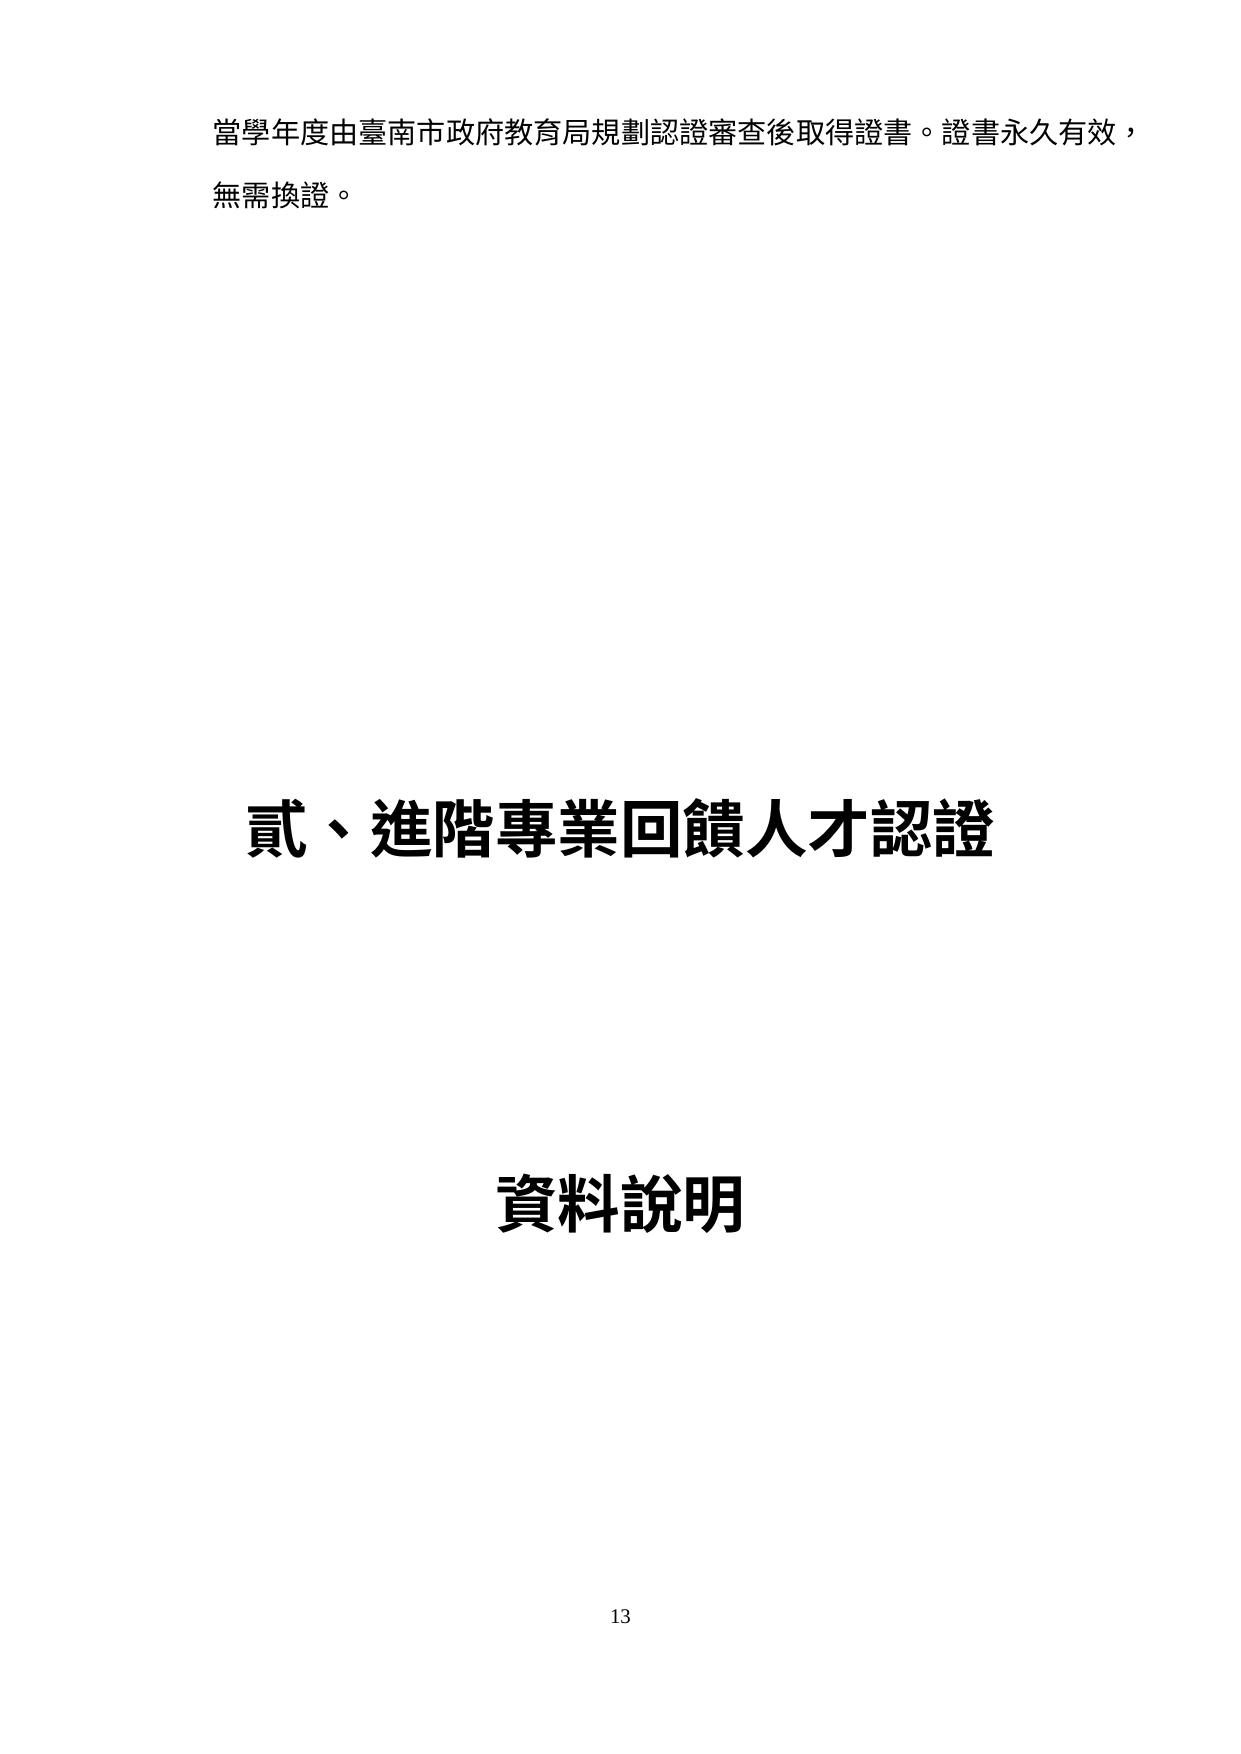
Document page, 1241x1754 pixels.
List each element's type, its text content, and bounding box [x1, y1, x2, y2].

text 教師須於完成進階專業回饋人才培訓研習課程18小時後，再完成當學年度由臺南市政府教育局規劃認證審查後取得證書。證書永久有效，無需換證。 [212, 89, 1128, 214]
subtitle 貳、進階專業回饋人才認證 資料說明 [112, 752, 1128, 1252]
